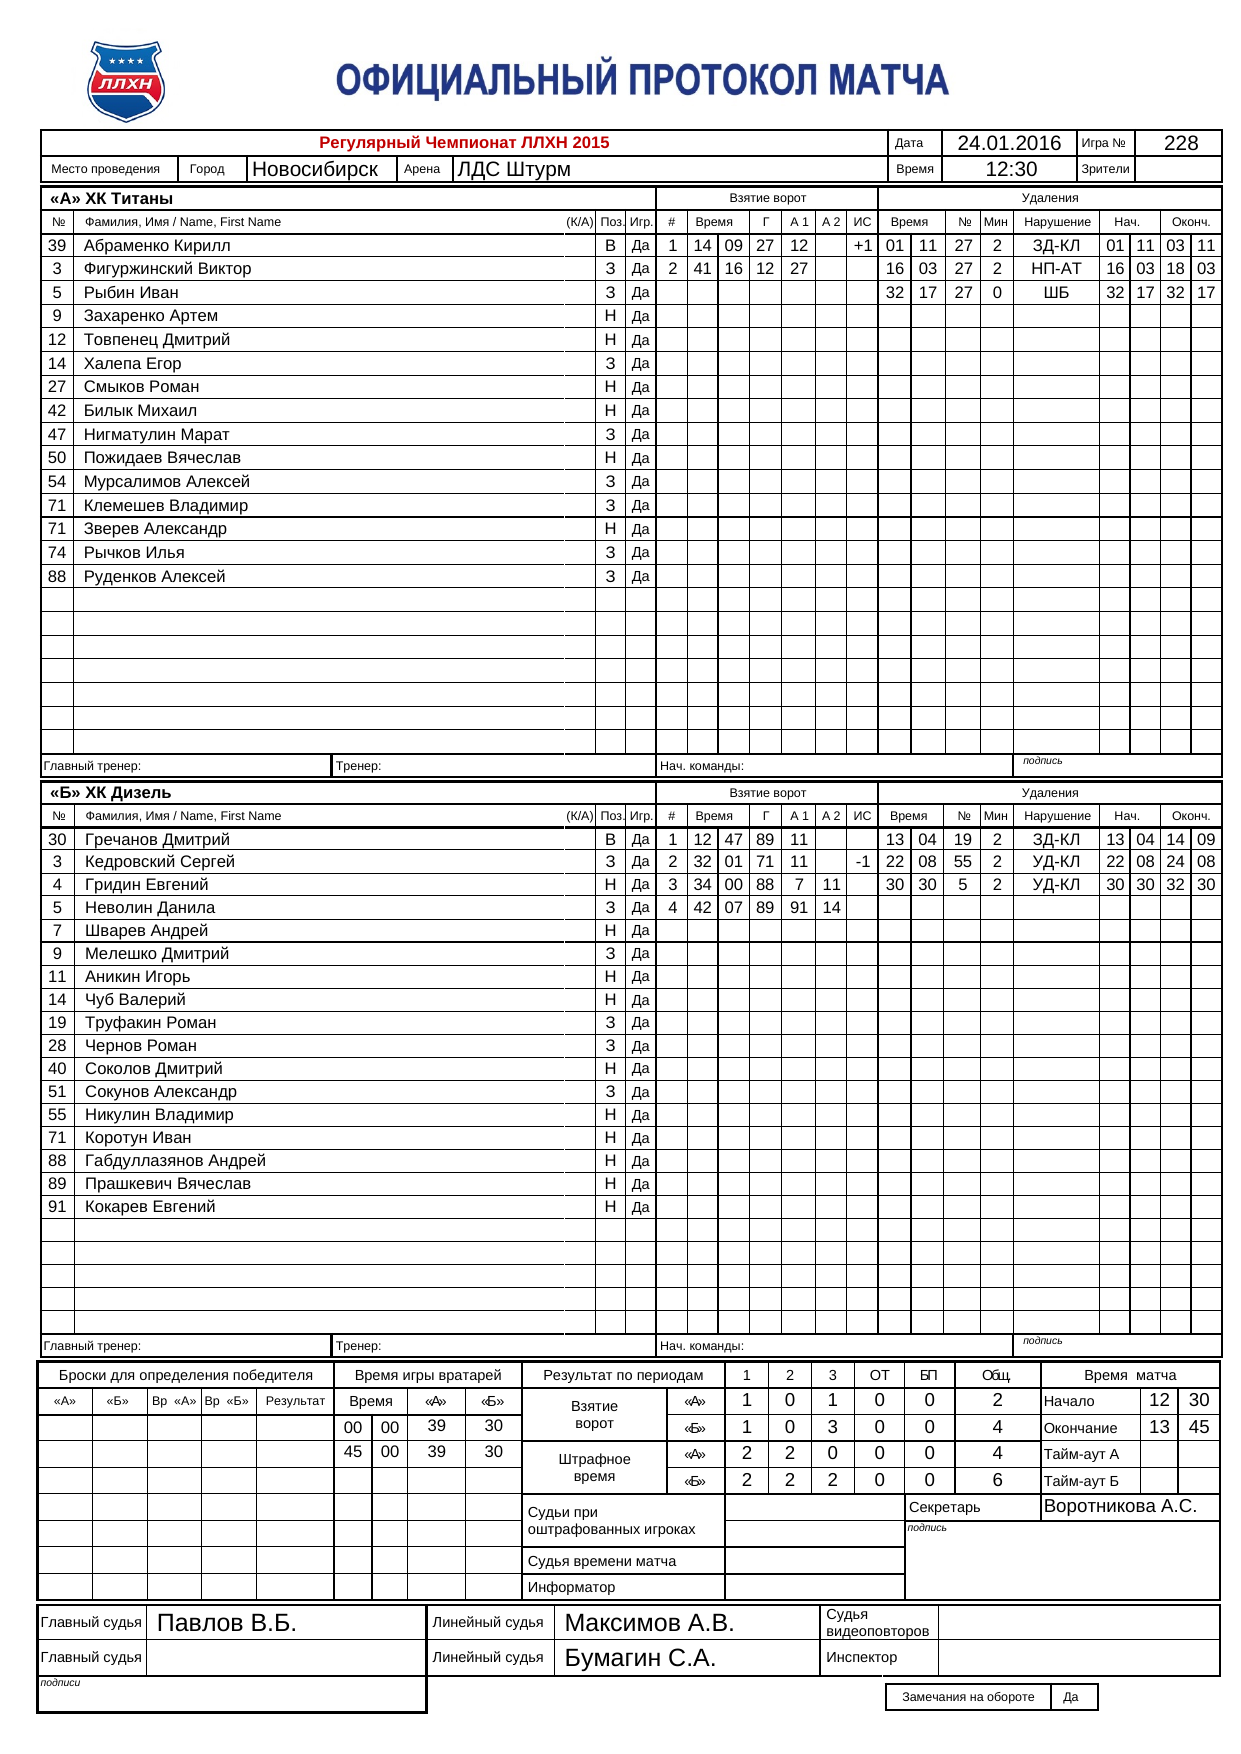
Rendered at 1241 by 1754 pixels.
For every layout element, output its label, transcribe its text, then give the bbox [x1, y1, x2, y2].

table_cell [981, 920, 1013, 941]
table_cell Билык Михаил [74, 399, 564, 422]
table_cell Н [596, 1150, 625, 1172]
table_cell [816, 470, 846, 493]
table_cell [750, 1012, 781, 1033]
table_cell [1192, 376, 1221, 398]
table_cell [750, 281, 781, 303]
table_cell 1 [726, 1389, 768, 1413]
table_cell [202, 1521, 256, 1546]
table_cell [719, 305, 749, 327]
table_header 228 [1136, 131, 1221, 155]
table_cell [1100, 896, 1129, 918]
table_cell [93, 1494, 147, 1520]
table_cell [879, 1173, 910, 1195]
table_cell Г [750, 211, 781, 233]
table_cell [1192, 1196, 1221, 1218]
table_cell 30 [466, 1416, 521, 1440]
table_cell [912, 989, 943, 1011]
table_cell [1100, 352, 1129, 374]
table_cell [946, 399, 980, 422]
table_cell [879, 1081, 910, 1103]
table_cell Нач. [1100, 211, 1160, 233]
table_cell [1100, 1127, 1129, 1149]
table_cell [847, 1058, 877, 1079]
table_cell [981, 896, 1013, 918]
table_cell [688, 399, 717, 422]
table_cell [1014, 423, 1099, 445]
table_cell [626, 683, 655, 706]
table_cell [42, 683, 73, 706]
table_cell [1100, 423, 1129, 445]
table_cell [750, 989, 781, 1011]
table_cell [688, 612, 717, 634]
table_cell [719, 376, 749, 398]
table_cell [981, 446, 1013, 469]
table_cell [1131, 1058, 1160, 1079]
table_cell [1014, 1081, 1099, 1103]
table_cell [1131, 1081, 1160, 1103]
table_cell [1161, 376, 1190, 398]
table_cell 2 [657, 850, 687, 872]
table_cell Штрафное время [523, 1442, 666, 1493]
table_cell [626, 1288, 655, 1310]
table_cell [657, 1311, 687, 1333]
table_cell 54 [42, 470, 73, 493]
table_cell З [596, 423, 625, 445]
table_cell Оконч. [1161, 211, 1221, 233]
table_cell [596, 636, 625, 658]
table_cell Зверев Александр [74, 518, 564, 540]
table_cell [750, 376, 781, 398]
table_cell [719, 541, 749, 564]
table_cell [565, 1288, 595, 1310]
table_cell «А» [39, 1389, 92, 1413]
table_cell [912, 1288, 943, 1310]
table_cell [847, 1265, 877, 1287]
table_cell [373, 1547, 407, 1573]
table_cell [39, 1494, 92, 1520]
table_cell [1014, 446, 1099, 469]
table_cell [782, 1150, 815, 1172]
table_cell +1 [847, 235, 877, 256]
table_cell [879, 683, 910, 706]
table_cell [1131, 683, 1160, 706]
table_cell [565, 1127, 595, 1149]
table_cell [1192, 1242, 1221, 1264]
table_cell [1192, 707, 1221, 729]
table_cell [39, 1547, 92, 1573]
table_cell [565, 281, 595, 303]
table_cell [847, 1012, 877, 1033]
table_cell [912, 352, 945, 374]
table_cell [912, 328, 945, 351]
table_cell 0 [769, 1415, 811, 1440]
table_cell 03 [1192, 257, 1221, 280]
table_cell [1161, 588, 1190, 611]
table_cell [202, 1574, 256, 1599]
table_cell [657, 399, 687, 422]
table_cell Да [626, 376, 655, 398]
table_cell 39 [42, 235, 73, 256]
table_cell [1014, 1104, 1099, 1126]
table_cell [148, 1441, 201, 1467]
table_cell [688, 1196, 717, 1218]
table_cell подписи [39, 1677, 425, 1711]
table_cell 14 [688, 235, 717, 256]
table_cell 3 [42, 850, 74, 872]
table_cell 0 [812, 1442, 854, 1467]
table_cell Фигуржинский Виктор [74, 257, 564, 280]
table_cell [1136, 157, 1221, 181]
table_cell Информатор [523, 1575, 724, 1599]
table_cell 47 [719, 829, 749, 849]
table_cell [408, 1521, 465, 1546]
table_header Замечания на обороте [887, 1685, 1050, 1709]
table_cell 2 [956, 1389, 1040, 1413]
table_cell [1100, 470, 1129, 493]
table_cell 14 [1161, 829, 1190, 849]
table_cell [726, 1548, 904, 1573]
table_cell [816, 352, 846, 374]
table_cell [1131, 659, 1160, 682]
table_cell [1192, 1311, 1221, 1333]
table_cell 89 [42, 1173, 74, 1195]
table_cell [565, 376, 595, 398]
table_cell Да [626, 1058, 655, 1079]
table_cell 2 [981, 235, 1013, 256]
table_cell [565, 399, 595, 422]
table_cell Город [179, 157, 246, 181]
table_cell [1100, 1196, 1129, 1218]
table_cell 19 [42, 1012, 74, 1033]
table_cell З [596, 470, 625, 493]
table_cell [657, 328, 687, 351]
table_cell [74, 636, 564, 658]
table_cell [1192, 989, 1221, 1011]
table_cell 39 [408, 1441, 465, 1467]
table_cell [1161, 518, 1190, 540]
table_cell Да [626, 1104, 655, 1126]
table_cell [1014, 305, 1099, 327]
table_cell [912, 446, 945, 469]
table_cell 88 [42, 565, 73, 587]
table_cell [912, 920, 943, 941]
table_cell ИС [847, 211, 877, 233]
table_cell [626, 1219, 655, 1241]
table_cell [1131, 1012, 1160, 1033]
table_cell [657, 1104, 687, 1126]
table_cell 1 [726, 1415, 768, 1440]
table_cell 11 [816, 874, 846, 895]
table_cell [93, 1416, 147, 1440]
table_cell 13 [1100, 829, 1129, 849]
table_cell [782, 423, 815, 445]
table_cell [782, 328, 815, 351]
table_cell [148, 1521, 201, 1546]
table_cell [42, 1242, 74, 1264]
table_cell [847, 1127, 877, 1149]
table_cell [816, 399, 846, 422]
table_cell [1161, 1058, 1190, 1079]
table_cell [719, 1081, 749, 1103]
table_cell [74, 659, 564, 682]
table_cell [565, 1242, 595, 1264]
table_cell [335, 1574, 371, 1599]
table_cell [782, 1219, 815, 1241]
table_cell [879, 352, 910, 374]
table_cell 0 [855, 1415, 904, 1440]
table_cell [750, 1242, 781, 1264]
table_cell [688, 494, 717, 516]
table_cell № [42, 805, 74, 826]
table_cell [847, 494, 877, 516]
table_cell Фамилия, Имя / Name, First Name [74, 211, 565, 233]
table_cell [981, 1219, 1013, 1241]
table_cell 2 [812, 1468, 854, 1493]
table_cell [1192, 612, 1221, 634]
table_cell [688, 730, 717, 753]
table_cell [1131, 1219, 1160, 1241]
table_cell Да [626, 352, 655, 374]
table_cell Да [626, 829, 655, 849]
table_cell [981, 470, 1013, 493]
table_cell [42, 1288, 74, 1310]
table_cell [657, 470, 687, 493]
table_cell [750, 1081, 781, 1103]
table_cell [1014, 1173, 1099, 1195]
table_cell 55 [944, 850, 980, 872]
table_cell [596, 707, 625, 729]
table_cell [981, 1058, 1013, 1079]
table_cell # [657, 805, 687, 826]
table_cell 08 [1131, 850, 1160, 872]
table_cell [335, 1521, 371, 1546]
table_cell [981, 1127, 1013, 1149]
table_cell 00 [335, 1416, 371, 1440]
table_cell А 2 [816, 805, 846, 826]
table_cell [750, 588, 781, 611]
table_cell [981, 1081, 1013, 1103]
table_cell [879, 612, 910, 634]
table_cell [1100, 989, 1129, 1011]
table_cell [939, 1640, 1219, 1675]
table_cell [1161, 1035, 1190, 1057]
table_cell [657, 1058, 687, 1079]
table_cell 30 [1131, 874, 1160, 895]
table_cell [750, 636, 781, 658]
table_cell [1161, 1173, 1190, 1195]
table_cell [1100, 1173, 1129, 1195]
table_cell [1100, 659, 1129, 682]
table_cell [1014, 730, 1099, 753]
table_cell Судья видеоповторов [821, 1606, 938, 1639]
table_cell ЗД-КЛ [1014, 829, 1099, 849]
table_cell З [596, 896, 625, 918]
table_cell [847, 659, 877, 682]
table_cell [719, 920, 749, 941]
table_cell Нарушение [1014, 805, 1099, 826]
table_header Броски для определения победителя [39, 1363, 333, 1387]
table_cell [912, 470, 945, 493]
table_cell 11 [42, 966, 74, 987]
table_cell Игр. [626, 805, 655, 826]
table_cell [688, 518, 717, 540]
table_cell № [944, 805, 980, 826]
table_cell 0 [905, 1415, 954, 1440]
table_cell 0 [855, 1468, 904, 1493]
table_cell [1131, 376, 1160, 398]
table_header Взятие ворот [657, 188, 877, 209]
table_cell [816, 920, 846, 941]
table_cell [912, 1173, 943, 1195]
table_cell [946, 328, 980, 351]
table_header Время игры вратарей [335, 1363, 521, 1387]
table_cell [408, 1574, 465, 1599]
table_cell [912, 659, 945, 682]
table_cell [944, 896, 980, 918]
table_cell [42, 1219, 74, 1241]
table_cell [719, 659, 749, 682]
table_cell [1161, 305, 1190, 327]
table_cell 27 [946, 281, 980, 303]
table_cell [1100, 541, 1129, 564]
table_cell Время [879, 805, 943, 826]
table_cell 30 [1192, 874, 1221, 895]
table_cell [75, 1288, 564, 1310]
table_cell [912, 1265, 943, 1287]
table_header Результат по периодам [523, 1363, 724, 1387]
table_cell 40 [42, 1058, 74, 1079]
table_cell 24 [1161, 850, 1190, 872]
table_cell [626, 730, 655, 753]
table_cell [912, 1311, 943, 1333]
table_cell [816, 1081, 846, 1103]
table_cell [657, 659, 687, 682]
table_cell 7 [782, 874, 815, 895]
table_cell Н [596, 1127, 625, 1149]
table_cell [879, 541, 910, 564]
table_header 24.01.2016 [943, 131, 1076, 155]
table_cell [912, 896, 943, 918]
table_cell [879, 1219, 910, 1241]
table_cell [1192, 1081, 1221, 1103]
table_cell [596, 612, 625, 634]
table_cell [981, 565, 1013, 587]
table_cell 34 [688, 874, 717, 895]
table_cell 47 [42, 423, 73, 445]
table_cell [816, 446, 846, 469]
table_cell Кедровский Сергей [75, 850, 564, 872]
table_cell [1131, 1265, 1160, 1287]
table_cell [688, 1311, 717, 1333]
table_cell [565, 730, 595, 753]
table_cell [565, 518, 595, 540]
table_cell [1192, 730, 1221, 753]
table_cell [688, 966, 717, 987]
table_cell 88 [750, 874, 781, 895]
table_cell [912, 494, 945, 516]
table_cell [408, 1547, 465, 1573]
table_cell [946, 352, 980, 374]
table_cell 2 [726, 1468, 768, 1493]
table_cell [1131, 305, 1160, 327]
table_cell [373, 1574, 407, 1599]
table_cell Да [626, 1127, 655, 1149]
table_cell [719, 446, 749, 469]
table_cell [42, 659, 73, 682]
table_cell [847, 328, 877, 351]
table_cell [816, 829, 846, 849]
table_cell [1014, 1035, 1099, 1057]
table_cell Да [626, 920, 655, 941]
table_cell [688, 281, 717, 303]
table_cell [719, 1196, 749, 1218]
table_cell [1161, 541, 1190, 564]
table_cell [1014, 896, 1099, 918]
table_cell [202, 1547, 256, 1573]
table_cell [782, 659, 815, 682]
table_cell [688, 352, 717, 374]
table_cell [750, 328, 781, 351]
table_cell [1192, 636, 1221, 658]
table_cell [75, 1219, 564, 1241]
table_cell [1100, 1288, 1129, 1310]
table_cell [1014, 1288, 1099, 1310]
table_cell [1131, 966, 1160, 987]
table_cell 45 [1179, 1415, 1219, 1440]
table_cell [912, 1058, 943, 1079]
table_cell НП-АТ [1014, 257, 1099, 280]
table_cell Н [596, 305, 625, 327]
table_cell [981, 399, 1013, 422]
table_cell [847, 257, 877, 280]
table_cell [847, 399, 877, 422]
table_cell [816, 518, 846, 540]
table_cell [912, 966, 943, 987]
table_cell 42 [42, 399, 73, 422]
table_cell [657, 989, 687, 1011]
table_cell А 1 [782, 211, 815, 233]
table_cell 17 [912, 281, 945, 303]
table_cell [688, 305, 717, 327]
table_cell [750, 707, 781, 729]
table_cell [816, 659, 846, 682]
table_cell [1014, 1311, 1099, 1333]
table_cell 12 [1141, 1389, 1177, 1413]
table_cell [912, 1219, 943, 1241]
table_cell «Б» [668, 1468, 724, 1493]
table_cell [847, 1311, 877, 1333]
table_cell [657, 1012, 687, 1033]
table_cell Арена [398, 157, 452, 181]
table_header Да [1052, 1685, 1097, 1709]
table_cell 42 [688, 896, 717, 918]
table_cell [1100, 920, 1129, 941]
table_cell Да [626, 850, 655, 872]
table_cell [1131, 328, 1160, 351]
table_cell [565, 707, 595, 729]
table_cell З [596, 565, 625, 587]
table_cell [782, 1242, 815, 1264]
table_cell [657, 541, 687, 564]
table_cell [257, 1494, 333, 1520]
table_cell [946, 423, 980, 445]
table_cell В [596, 829, 625, 849]
table_cell [1161, 1265, 1190, 1287]
table_cell Да [626, 1081, 655, 1103]
table_cell [688, 989, 717, 1011]
table_cell 16 [719, 257, 749, 280]
table_cell [944, 1242, 980, 1264]
table_cell [782, 281, 815, 303]
table_cell 71 [42, 494, 73, 516]
table_cell [565, 1196, 595, 1218]
table_cell [257, 1521, 333, 1546]
table_cell Сокунов Александр [75, 1081, 564, 1103]
table_cell [944, 1127, 980, 1149]
table_cell [1161, 1219, 1190, 1241]
table_cell [912, 376, 945, 398]
table_cell [565, 1311, 595, 1333]
table_cell [981, 1035, 1013, 1057]
table_cell [688, 1242, 717, 1264]
table_cell [39, 1468, 92, 1493]
table_cell [74, 612, 564, 634]
table_cell [39, 1416, 92, 1440]
table_cell [944, 1173, 980, 1195]
table_cell Да [626, 257, 655, 280]
table_cell «А» [408, 1389, 465, 1413]
table_cell [946, 612, 980, 634]
table_cell [626, 612, 655, 634]
table_cell Аникин Игорь [75, 966, 564, 987]
table_cell [912, 588, 945, 611]
table_cell Товпенец Дмитрий [74, 328, 564, 351]
table_cell [1100, 636, 1129, 658]
table_cell # [657, 211, 687, 233]
table_cell 27 [42, 376, 73, 398]
table_cell [688, 943, 717, 964]
table_cell [657, 1196, 687, 1218]
table_cell [782, 1081, 815, 1103]
table_cell 2 [769, 1442, 811, 1467]
table_cell Н [596, 1104, 625, 1126]
table_cell Н [596, 446, 625, 469]
table_cell [981, 1265, 1013, 1287]
table_cell Нач. команды: [657, 755, 1012, 776]
table_cell [879, 399, 910, 422]
table_cell 30 [912, 874, 943, 895]
table_cell [879, 730, 910, 753]
table_cell Оконч. [1161, 805, 1221, 826]
table_cell [466, 1547, 521, 1573]
table_cell [719, 352, 749, 374]
table_cell Нигматулин Марат [74, 423, 564, 445]
table_cell [657, 446, 687, 469]
table_cell [1100, 1081, 1129, 1103]
table_cell [596, 1219, 625, 1241]
table_cell [719, 1265, 749, 1287]
table_cell [816, 1242, 846, 1264]
table_cell Павлов В.Б. [147, 1606, 425, 1639]
table_cell [1192, 896, 1221, 918]
table_cell [1100, 730, 1129, 753]
table_cell 4 [956, 1442, 1040, 1467]
table_cell [657, 1265, 687, 1287]
table_cell З [596, 352, 625, 374]
table_cell [782, 989, 815, 1011]
table_cell [1131, 730, 1160, 753]
table_cell [202, 1416, 256, 1440]
table_cell [879, 423, 910, 445]
table_cell [565, 850, 595, 872]
table_cell [202, 1494, 256, 1520]
table_cell [42, 707, 73, 729]
table_cell [657, 683, 687, 706]
table_cell [1192, 943, 1221, 964]
table_cell [944, 1150, 980, 1172]
table_cell [944, 1265, 980, 1287]
table_cell [42, 612, 73, 634]
table_cell 1 [812, 1389, 854, 1413]
table_cell Неволин Данила [75, 896, 564, 918]
table_cell [1131, 943, 1160, 964]
table_cell [1014, 565, 1099, 587]
table_cell [719, 989, 749, 1011]
table_cell [1131, 446, 1160, 469]
table_cell [912, 541, 945, 564]
table_cell Время [335, 1389, 407, 1413]
table_cell Н [596, 328, 625, 351]
table_cell Рычков Илья [74, 541, 564, 564]
table_cell [1100, 588, 1129, 611]
table_cell [1141, 1468, 1177, 1493]
table_cell [688, 446, 717, 469]
table_cell [1192, 1219, 1221, 1241]
table_cell [1100, 943, 1129, 964]
table_cell [847, 874, 877, 895]
table_cell [912, 1242, 943, 1264]
table_cell [657, 494, 687, 516]
table_cell [688, 1288, 717, 1310]
table_cell 91 [782, 896, 815, 918]
table_cell [1161, 470, 1190, 493]
table_cell [565, 1265, 595, 1287]
table_cell 14 [816, 896, 846, 918]
table_cell Н [596, 1196, 625, 1218]
table_cell 04 [912, 829, 943, 849]
table_header Удаления [879, 783, 1221, 803]
table_cell [373, 1494, 407, 1520]
table_cell [1131, 612, 1160, 634]
table_cell [148, 1547, 201, 1573]
table_cell Инспектор [821, 1640, 938, 1675]
table_cell [688, 1081, 717, 1103]
table_cell [657, 1242, 687, 1264]
table_header 2 [769, 1363, 811, 1387]
table_cell [981, 518, 1013, 540]
table_cell [912, 683, 945, 706]
table_cell ЛДС Штурм [454, 157, 887, 181]
table_cell [847, 352, 877, 374]
table_cell [944, 1081, 980, 1103]
table_cell [596, 1265, 625, 1287]
table_cell [565, 470, 595, 493]
table_cell 30 [466, 1441, 521, 1467]
table_cell [719, 1173, 749, 1195]
table_cell [944, 1104, 980, 1126]
table_cell [816, 1311, 846, 1333]
table_cell [1192, 305, 1221, 327]
table_cell [782, 707, 815, 729]
table_cell 51 [42, 1081, 74, 1103]
table_cell [1161, 446, 1190, 469]
table_cell [847, 683, 877, 706]
table_cell [981, 1012, 1013, 1033]
table_cell [257, 1547, 333, 1573]
table_cell Да [626, 494, 655, 516]
table_cell Тренер: [333, 755, 655, 776]
table_cell Мин [981, 211, 1013, 233]
table_cell 00 [373, 1416, 407, 1440]
table_cell 55 [42, 1104, 74, 1126]
table_cell [946, 683, 980, 706]
table_cell [981, 494, 1013, 516]
table_cell Да [626, 1150, 655, 1172]
table_cell [1161, 920, 1190, 941]
table_cell Секретарь [906, 1495, 1040, 1520]
table_cell [688, 1173, 717, 1195]
table_cell [981, 683, 1013, 706]
table_cell [847, 943, 877, 964]
table_cell [202, 1468, 256, 1493]
table_cell [847, 966, 877, 987]
table_cell [1161, 1127, 1190, 1149]
table_cell [816, 1196, 846, 1218]
table_cell [1161, 1288, 1190, 1310]
table_cell 3 [657, 874, 687, 895]
table_cell [74, 707, 564, 729]
table_cell [596, 683, 625, 706]
table_cell [596, 1242, 625, 1264]
table_cell [657, 612, 687, 634]
table_cell Гречанов Дмитрий [75, 829, 564, 849]
table_cell 13 [1141, 1415, 1177, 1440]
table_cell [1192, 541, 1221, 564]
table_cell [565, 1035, 595, 1057]
table_cell [657, 1150, 687, 1172]
table_cell [946, 305, 980, 327]
table_cell [912, 399, 945, 422]
table_cell Окончание [1042, 1415, 1140, 1440]
table_cell [74, 683, 564, 706]
table_cell [688, 636, 717, 658]
table_cell [1131, 494, 1160, 516]
table_cell Время [688, 211, 749, 233]
table_cell [1161, 423, 1190, 445]
table_cell 27 [782, 257, 815, 280]
table_cell [946, 565, 980, 587]
table_cell [335, 1547, 371, 1573]
table_cell [981, 328, 1013, 351]
table_cell [93, 1441, 147, 1467]
table_cell [74, 588, 564, 611]
table_cell [847, 612, 877, 634]
table_cell [1014, 683, 1099, 706]
table_cell УД-КЛ [1014, 850, 1099, 872]
table_cell [782, 1196, 815, 1218]
table_cell [782, 1035, 815, 1057]
table_cell [1100, 518, 1129, 540]
table_cell подпись [1014, 1335, 1221, 1356]
table_cell Соколов Дмитрий [75, 1058, 564, 1079]
table_cell Да [626, 541, 655, 564]
table_cell [257, 1574, 333, 1599]
table_cell Зрители [1078, 157, 1134, 181]
table_cell [782, 1058, 815, 1079]
table_cell 0 [905, 1468, 954, 1493]
table_cell [1131, 920, 1160, 941]
table_cell [981, 1173, 1013, 1195]
table_cell 9 [42, 305, 73, 327]
table_cell [657, 1127, 687, 1149]
table_cell [847, 1219, 877, 1241]
table_cell [750, 1196, 781, 1218]
table_cell 30 [1179, 1389, 1219, 1413]
table_cell 89 [750, 829, 781, 849]
table_cell [1014, 399, 1099, 422]
table_cell [719, 612, 749, 634]
table_cell Да [626, 1173, 655, 1195]
table_cell [657, 352, 687, 374]
table_cell [879, 1104, 910, 1126]
table_cell Игр. [626, 211, 655, 233]
table_cell [750, 1035, 781, 1057]
table_cell Н [596, 518, 625, 540]
table_cell [1014, 659, 1099, 682]
table_cell [816, 565, 846, 587]
table_cell [946, 541, 980, 564]
table_header 1 [726, 1363, 768, 1387]
table_cell [1100, 612, 1129, 634]
table_cell [750, 612, 781, 634]
table_cell 32 [688, 850, 717, 872]
table_cell 39 [408, 1416, 465, 1440]
table_cell 0 [905, 1389, 954, 1413]
table_cell [1192, 423, 1221, 445]
table_cell [1131, 1035, 1160, 1057]
table_cell [816, 989, 846, 1011]
table_cell Тайм-аут А [1042, 1441, 1140, 1467]
table_cell 12 [688, 829, 717, 849]
table_cell [946, 707, 980, 729]
table_cell [719, 1288, 749, 1310]
table_cell 08 [1192, 850, 1221, 872]
table_cell [750, 1311, 781, 1333]
table_cell [1161, 494, 1190, 516]
table_cell [688, 470, 717, 493]
table_cell Тренер: [333, 1335, 655, 1356]
table_cell [782, 446, 815, 469]
table_cell [912, 1012, 943, 1033]
table_cell [944, 943, 980, 964]
table_cell [944, 1219, 980, 1241]
table_cell [912, 565, 945, 587]
table_cell Нач. [1100, 805, 1160, 826]
table_cell [657, 943, 687, 964]
table_cell Прашкевич Вячеслав [75, 1173, 564, 1195]
table_cell [93, 1468, 147, 1493]
table_cell [1192, 1265, 1221, 1287]
table_cell [1161, 1242, 1190, 1264]
table_cell [1161, 1012, 1190, 1033]
table_cell 2 [981, 257, 1013, 280]
table_cell Место проведения [42, 157, 177, 181]
table_cell Мурсалимов Алексей [74, 470, 564, 493]
table_cell [466, 1574, 521, 1599]
table_cell [688, 328, 717, 351]
table_cell [1192, 399, 1221, 422]
table_cell [657, 423, 687, 445]
table_cell [816, 281, 846, 303]
table_cell 2 [981, 850, 1013, 872]
table_cell [1131, 352, 1160, 374]
table_cell [816, 1150, 846, 1172]
table_cell [719, 730, 749, 753]
table_cell [816, 541, 846, 564]
table_cell [1100, 1035, 1129, 1057]
table_cell [816, 943, 846, 964]
table_cell [879, 1058, 910, 1079]
table_cell [912, 730, 945, 753]
table_cell [688, 659, 717, 682]
table_cell [981, 352, 1013, 374]
table_cell 11 [782, 829, 815, 849]
table_cell [596, 588, 625, 611]
table_cell Поз. [596, 211, 625, 233]
table_cell 14 [42, 352, 73, 374]
table_cell Халепа Егор [74, 352, 564, 374]
table_cell [626, 659, 655, 682]
table_cell [1131, 636, 1160, 658]
table_cell [847, 1104, 877, 1126]
table_cell Н [596, 874, 625, 895]
table_cell [946, 470, 980, 493]
table_cell 09 [1192, 829, 1221, 849]
table_cell [782, 588, 815, 611]
table_cell [1131, 470, 1160, 493]
table_cell [565, 328, 595, 351]
table_cell 0 [855, 1389, 904, 1413]
table_cell [782, 612, 815, 634]
table_cell [847, 446, 877, 469]
table_cell [944, 1288, 980, 1310]
table_cell [1014, 989, 1099, 1011]
table_cell 5 [944, 874, 980, 895]
table_cell З [596, 494, 625, 516]
table_cell [93, 1521, 147, 1546]
table_cell [1192, 1150, 1221, 1172]
table_cell [879, 707, 910, 729]
table_cell [750, 470, 781, 493]
table_cell [719, 966, 749, 987]
table_cell [726, 1575, 904, 1599]
table_cell 4 [956, 1415, 1040, 1440]
table_cell 1 [657, 235, 687, 256]
table_cell [1161, 943, 1190, 964]
table_cell [688, 707, 717, 729]
table_cell [565, 943, 595, 964]
table_cell [1014, 636, 1099, 658]
table_cell «Б» [668, 1415, 724, 1440]
table_cell [847, 423, 877, 445]
table_cell [847, 636, 877, 658]
table_cell [879, 470, 910, 493]
table_cell 27 [750, 235, 781, 256]
table_cell [879, 636, 910, 658]
table_cell [1131, 1288, 1160, 1310]
table_cell [565, 636, 595, 658]
table_cell [688, 1104, 717, 1126]
table_cell 2 [726, 1442, 768, 1467]
table_cell подпись [906, 1522, 1219, 1599]
table_cell ИС [847, 805, 877, 826]
table_cell [946, 730, 980, 753]
table_cell 08 [912, 850, 943, 872]
table_cell [373, 1468, 407, 1493]
table_cell [1131, 1173, 1160, 1195]
table_cell 2 [657, 257, 687, 280]
table_cell [782, 376, 815, 398]
table_cell [1192, 1173, 1221, 1195]
table_cell «А» [668, 1389, 724, 1413]
table_cell [719, 423, 749, 445]
table_cell [688, 1219, 717, 1241]
table_cell Да [626, 235, 655, 256]
table_cell 32 [879, 281, 910, 303]
table_cell 7 [42, 920, 74, 941]
table_cell [912, 423, 945, 445]
table_cell Воротникова А.С. [1042, 1495, 1219, 1520]
table_cell [657, 281, 687, 303]
table_cell [565, 874, 595, 895]
table_cell 11 [1192, 235, 1221, 256]
table_cell Да [626, 1012, 655, 1033]
table_cell Начало [1042, 1389, 1140, 1413]
table_cell [981, 989, 1013, 1011]
table_cell [1161, 989, 1190, 1011]
table_cell [750, 305, 781, 327]
table_header «Б» ХК Дизель [42, 783, 655, 803]
table_cell [565, 829, 595, 849]
table_cell [657, 376, 687, 398]
table_cell Никулин Владимир [75, 1104, 564, 1126]
table_cell [688, 376, 717, 398]
table_cell 50 [42, 446, 73, 469]
table_cell [1161, 565, 1190, 587]
table_cell [981, 1150, 1013, 1172]
table_cell Да [626, 989, 655, 1011]
table_cell [1161, 352, 1190, 374]
table_cell [1100, 707, 1129, 729]
table_cell [626, 1311, 655, 1333]
table_cell [981, 376, 1013, 398]
table_cell [816, 1219, 846, 1241]
table_cell Главный судья [39, 1606, 146, 1639]
picture [5, 28, 1179, 129]
table_cell [719, 943, 749, 964]
table_cell З [596, 1012, 625, 1033]
table_cell [1131, 1127, 1160, 1149]
table_cell [879, 1196, 910, 1218]
table_cell [719, 1035, 749, 1057]
table_cell [879, 1150, 910, 1172]
table_cell 13 [879, 829, 910, 849]
table_cell Да [626, 1196, 655, 1218]
table_cell [688, 1265, 717, 1287]
table_cell 32 [1161, 874, 1190, 895]
table_cell 12 [42, 328, 73, 351]
table_cell [1014, 966, 1099, 987]
table_cell 18 [1161, 257, 1190, 280]
table_cell [782, 470, 815, 493]
table_cell [335, 1494, 371, 1520]
table_cell [944, 1311, 980, 1333]
table_cell [847, 376, 877, 398]
table_cell «А» [668, 1442, 724, 1467]
table_cell [981, 1196, 1013, 1218]
table_cell 9 [42, 943, 74, 964]
table_cell Да [626, 966, 655, 987]
table_cell [1014, 612, 1099, 634]
table_cell [74, 730, 564, 753]
table_cell [719, 1058, 749, 1079]
table_header БП [905, 1363, 954, 1387]
table_cell [782, 1173, 815, 1195]
table_cell Нарушение [1014, 211, 1099, 233]
table_cell [883, 1677, 1220, 1681]
table_cell УД-КЛ [1014, 874, 1099, 895]
table_cell [1161, 1150, 1190, 1172]
table_cell [657, 305, 687, 327]
table_cell [1099, 1682, 1220, 1711]
table_cell [596, 1288, 625, 1310]
table_cell [688, 1012, 717, 1033]
table_cell 32 [1161, 281, 1190, 303]
table_cell [782, 352, 815, 374]
table_cell [565, 896, 595, 918]
table_cell [912, 707, 945, 729]
table_cell Да [626, 565, 655, 587]
table_cell [912, 305, 945, 327]
table_cell [1131, 1311, 1160, 1333]
table_cell [428, 1677, 882, 1711]
table_cell Да [626, 1035, 655, 1057]
table_cell [944, 1035, 980, 1057]
table_cell [782, 966, 815, 987]
table_cell [879, 1288, 910, 1310]
table_cell Линейный судья [428, 1640, 554, 1675]
table_cell [1014, 470, 1099, 493]
table_cell [1192, 446, 1221, 469]
table_cell [981, 730, 1013, 753]
table_cell [750, 423, 781, 445]
table_cell [847, 707, 877, 729]
table_cell 91 [42, 1196, 74, 1218]
table_cell [42, 730, 73, 753]
table_cell [1100, 1150, 1129, 1172]
table_cell [750, 1219, 781, 1241]
table_cell [466, 1468, 521, 1493]
table_cell [847, 1173, 877, 1195]
table_cell [75, 1265, 564, 1287]
table_cell Смыков Роман [74, 376, 564, 398]
table_cell [782, 541, 815, 564]
table_cell [946, 518, 980, 540]
table_cell [847, 1035, 877, 1057]
table_cell [93, 1547, 147, 1573]
table_cell [719, 518, 749, 540]
table_cell Коротун Иван [75, 1127, 564, 1149]
table_cell 12 [750, 257, 781, 280]
table_cell Да [626, 874, 655, 895]
table_cell 4 [42, 874, 74, 895]
table_cell [912, 943, 943, 964]
table_cell [944, 989, 980, 1011]
table_cell [1131, 541, 1160, 564]
table_cell [688, 423, 717, 445]
table_cell [565, 989, 595, 1011]
table_cell [816, 1104, 846, 1126]
table_cell Да [626, 423, 655, 445]
table_cell [750, 683, 781, 706]
table_cell Н [596, 966, 625, 987]
table_cell [816, 1058, 846, 1079]
table_cell [816, 1035, 846, 1057]
table_cell [782, 920, 815, 941]
table_cell [596, 1311, 625, 1333]
table_cell [782, 730, 815, 753]
table_cell [75, 1242, 564, 1264]
table_cell [981, 612, 1013, 634]
table_cell [1014, 1196, 1099, 1218]
table_cell [1161, 730, 1190, 753]
table_cell 22 [879, 850, 910, 872]
table_cell [782, 494, 815, 516]
table_cell 11 [782, 850, 815, 872]
table_cell [879, 966, 910, 987]
table_cell [565, 659, 595, 682]
table_cell [847, 305, 877, 327]
table_cell [1014, 943, 1099, 964]
table_cell [782, 305, 815, 327]
table_cell [565, 683, 595, 706]
table_cell [782, 1288, 815, 1310]
table_cell [847, 1081, 877, 1103]
table_cell З [596, 850, 625, 872]
table_cell Шварев Андрей [75, 920, 564, 941]
table_cell [879, 1311, 910, 1333]
table_cell [879, 943, 910, 964]
table_cell Да [626, 328, 655, 351]
table_cell [408, 1494, 465, 1520]
table_cell [1100, 1242, 1129, 1264]
table_cell [782, 943, 815, 964]
table_cell 30 [1100, 874, 1129, 895]
table_cell [879, 518, 910, 540]
table_cell [202, 1441, 256, 1467]
table_cell [565, 423, 595, 445]
table_cell [816, 376, 846, 398]
table_cell [657, 1288, 687, 1310]
table_cell [782, 636, 815, 658]
table_cell Линейный судья [428, 1606, 554, 1639]
table_cell Чернов Роман [75, 1035, 564, 1057]
table_cell [750, 541, 781, 564]
table_cell [565, 1219, 595, 1241]
table_cell [1141, 1441, 1177, 1467]
table_cell [565, 966, 595, 987]
table_cell [719, 588, 749, 611]
table_cell [1100, 1265, 1129, 1287]
table_cell «Б» [93, 1389, 147, 1413]
table_cell [750, 1058, 781, 1079]
table_cell [847, 281, 877, 303]
table_cell Абраменко Кирилл [74, 235, 564, 256]
table_cell [42, 1265, 74, 1287]
table_cell [944, 920, 980, 941]
table_cell [565, 541, 595, 564]
table_cell [946, 588, 980, 611]
table_cell [981, 659, 1013, 682]
table_cell [816, 966, 846, 987]
table_cell [981, 1311, 1013, 1333]
table_cell [688, 1035, 717, 1057]
table_cell [626, 1242, 655, 1264]
table_cell [1179, 1441, 1219, 1467]
table_cell [879, 989, 910, 1011]
table_cell [596, 730, 625, 753]
table_cell [944, 1058, 980, 1079]
table_cell [981, 305, 1013, 327]
table_cell [688, 683, 717, 706]
table_cell [816, 1127, 846, 1149]
table_cell З [596, 1081, 625, 1103]
table_cell [1161, 1081, 1190, 1103]
table_cell [1161, 636, 1190, 658]
table_cell [816, 1173, 846, 1195]
table_cell 16 [879, 257, 910, 280]
table_cell [816, 423, 846, 445]
table_cell [1100, 1311, 1129, 1333]
table_cell [981, 943, 1013, 964]
table_cell [1014, 588, 1099, 611]
table_cell Вр «А» [148, 1389, 201, 1413]
table_cell [782, 399, 815, 422]
table_cell [782, 1104, 815, 1126]
table_header Время матча [1042, 1363, 1219, 1387]
table_cell [847, 1196, 877, 1218]
table_cell [148, 1416, 201, 1440]
table_header Общ. [956, 1363, 1040, 1387]
table_cell 30 [42, 829, 74, 849]
table_cell [657, 1173, 687, 1195]
table_cell [981, 636, 1013, 658]
table_cell [1161, 896, 1190, 918]
table_cell [719, 1242, 749, 1264]
table_cell Взятие ворот [523, 1389, 666, 1440]
table_cell [879, 305, 910, 327]
table_cell 71 [42, 1127, 74, 1149]
table_cell [147, 1640, 425, 1675]
table_cell [981, 966, 1013, 987]
table_cell [565, 305, 595, 327]
table_cell [946, 494, 980, 516]
table_cell [1192, 966, 1221, 987]
table_cell [750, 399, 781, 422]
table_cell 17 [1131, 281, 1160, 303]
table_cell [912, 518, 945, 540]
table_cell З [596, 943, 625, 964]
table_cell Да [626, 470, 655, 493]
table_cell [1131, 1196, 1160, 1218]
table_cell [565, 1012, 595, 1033]
table_cell [1161, 1196, 1190, 1218]
table_cell 27 [946, 257, 980, 280]
table_cell [879, 659, 910, 682]
table_cell [1100, 1104, 1129, 1126]
table_cell [847, 470, 877, 493]
table_cell [257, 1468, 333, 1493]
table_cell [726, 1495, 904, 1520]
table_cell [1131, 518, 1160, 540]
table_cell Время [879, 211, 945, 233]
table_cell [1014, 1265, 1099, 1287]
table_cell [750, 565, 781, 587]
table_cell 71 [750, 850, 781, 872]
table_cell 11 [912, 235, 945, 256]
table_cell [1014, 1012, 1099, 1033]
table_cell [816, 328, 846, 351]
table_cell Чуб Валерий [75, 989, 564, 1011]
table_cell [1100, 494, 1129, 516]
table_cell [1100, 1219, 1129, 1241]
table_cell [1161, 328, 1190, 351]
table_cell 19 [944, 829, 980, 849]
table_cell [750, 494, 781, 516]
table_cell 01 [879, 235, 910, 256]
table_cell 0 [981, 281, 1013, 303]
table_cell Н [596, 1058, 625, 1079]
table_cell [981, 541, 1013, 564]
table_cell [816, 257, 846, 280]
table_cell [1100, 966, 1129, 987]
table_cell [657, 588, 687, 611]
table_cell [816, 1288, 846, 1310]
table_cell Труфакин Роман [75, 1012, 564, 1033]
table_cell 6 [956, 1468, 1040, 1493]
table_cell [565, 1173, 595, 1195]
table_cell [657, 518, 687, 540]
table_cell Н [596, 1173, 625, 1195]
table_cell [565, 1104, 595, 1126]
table_cell [1192, 1127, 1221, 1149]
table_cell 0 [905, 1442, 954, 1467]
table_cell Фамилия, Имя / Name, First Name [75, 805, 565, 826]
table_cell [981, 1104, 1013, 1126]
table_cell [335, 1468, 371, 1493]
table_cell [1131, 399, 1160, 422]
table_cell [944, 1196, 980, 1218]
table_cell [816, 494, 846, 516]
table_cell [816, 1265, 846, 1287]
table_cell 2 [981, 829, 1013, 849]
table_cell [565, 257, 595, 280]
table_cell 71 [42, 518, 73, 540]
table_cell [750, 446, 781, 469]
table_cell [1192, 588, 1221, 611]
table_cell [847, 1242, 877, 1264]
table_cell [688, 920, 717, 941]
table_cell [944, 1012, 980, 1033]
table_cell 12 [782, 235, 815, 256]
table_cell [626, 1265, 655, 1287]
table_cell [257, 1416, 333, 1440]
table_cell [847, 1150, 877, 1172]
table_cell Н [596, 920, 625, 941]
table_cell З [596, 541, 625, 564]
table_cell [75, 1311, 564, 1333]
table_cell [1192, 1035, 1221, 1057]
table_cell [750, 1150, 781, 1172]
table_cell [148, 1494, 201, 1520]
table_cell [912, 1035, 943, 1057]
table_cell «Б » [466, 1389, 521, 1413]
table_cell [688, 1058, 717, 1079]
table_cell [39, 1441, 92, 1467]
table_cell [782, 565, 815, 587]
table_cell Руденков Алексей [74, 565, 564, 587]
table_cell ЗД-КЛ [1014, 235, 1099, 256]
table_cell [719, 1311, 749, 1333]
table_cell [912, 1196, 943, 1218]
table_cell [1131, 989, 1160, 1011]
table_cell [912, 1081, 943, 1103]
table_cell [148, 1574, 201, 1599]
table_cell Кокарев Евгений [75, 1196, 564, 1218]
table_cell [912, 1150, 943, 1172]
table_header Удаления [879, 188, 1221, 209]
table_cell [1161, 683, 1190, 706]
table_cell [1014, 518, 1099, 540]
table_cell [466, 1494, 521, 1520]
table_cell 45 [335, 1441, 371, 1467]
table_cell [847, 829, 877, 849]
table_cell В [596, 235, 625, 256]
table_cell [750, 1173, 781, 1195]
table_cell А 2 [816, 211, 846, 233]
table_cell [750, 1288, 781, 1310]
table_cell А 1 [782, 805, 815, 826]
table_cell [816, 730, 846, 753]
table_cell [912, 1127, 943, 1149]
table_cell [816, 683, 846, 706]
table_cell [1014, 707, 1099, 729]
table_cell [879, 565, 910, 587]
table_cell [1100, 1012, 1129, 1033]
table_cell 32 [1100, 281, 1129, 303]
table_cell [1014, 541, 1099, 564]
table_header Взятие ворот [657, 783, 877, 803]
table_cell Клемешев Владимир [74, 494, 564, 516]
table_cell [816, 1012, 846, 1033]
table_cell [750, 920, 781, 941]
table_cell Н [596, 399, 625, 422]
table_cell 03 [912, 257, 945, 280]
table_cell Н [596, 376, 625, 398]
table_cell [1014, 376, 1099, 398]
table_cell 27 [946, 235, 980, 256]
table_cell [816, 636, 846, 658]
table_cell [879, 1127, 910, 1149]
table_cell 14 [42, 989, 74, 1011]
table_cell [981, 1242, 1013, 1264]
table_cell [1014, 1242, 1099, 1264]
table_cell № [42, 211, 73, 233]
table_cell [1100, 1058, 1129, 1079]
table_cell [1192, 683, 1221, 706]
table_cell [750, 1104, 781, 1126]
table_cell Да [626, 399, 655, 422]
table_header Игра № [1078, 131, 1134, 155]
table_cell [879, 1035, 910, 1057]
table_cell Вр «Б» [202, 1389, 256, 1413]
table_cell [657, 636, 687, 658]
table_cell [148, 1468, 201, 1493]
table_cell [750, 943, 781, 964]
table_cell [1161, 1104, 1190, 1126]
table_cell [1014, 920, 1099, 941]
table_cell Пожидаев Вячеслав [74, 446, 564, 469]
table_cell [565, 1058, 595, 1079]
table_cell [750, 1265, 781, 1287]
table_cell [1179, 1468, 1219, 1493]
table_cell [1131, 1242, 1160, 1264]
table_cell 3 [812, 1415, 854, 1440]
table_cell [596, 659, 625, 682]
table_cell 5 [42, 896, 74, 918]
table_cell 1 [657, 829, 687, 849]
table_cell Тайм-аут Б [1042, 1468, 1140, 1493]
table_cell [1100, 305, 1129, 327]
table_cell [1192, 920, 1221, 941]
table_cell Главный тренер: [42, 1335, 330, 1356]
table_cell [1192, 565, 1221, 587]
table_cell 07 [719, 896, 749, 918]
table_cell -1 [847, 850, 877, 872]
table_cell [719, 399, 749, 422]
table_cell [981, 423, 1013, 445]
table_cell [1192, 494, 1221, 516]
table_cell [373, 1521, 407, 1546]
table_cell 0 [855, 1442, 904, 1467]
table_cell [782, 683, 815, 706]
table_cell 03 [1161, 235, 1190, 256]
table_cell Габдуллазянов Андрей [75, 1150, 564, 1172]
table_cell Захаренко Артем [74, 305, 564, 327]
table_cell [1014, 1058, 1099, 1079]
table_cell [816, 235, 846, 256]
table_cell [657, 966, 687, 987]
table_cell [944, 966, 980, 987]
table_cell (К/А) [565, 211, 595, 233]
table_cell Да [626, 943, 655, 964]
table_cell [1131, 1150, 1160, 1172]
table_cell [879, 1265, 910, 1287]
table_cell [1131, 423, 1160, 445]
table_cell [688, 565, 717, 587]
table_cell [1014, 328, 1099, 351]
table_cell [1100, 328, 1129, 351]
table_cell 41 [688, 257, 717, 280]
table_cell Да [626, 446, 655, 469]
table_cell [750, 1127, 781, 1149]
table_cell подпись [1014, 755, 1221, 776]
table_cell Время [688, 805, 749, 826]
table_cell [981, 1288, 1013, 1310]
table_cell [719, 636, 749, 658]
table_header ОТ [855, 1363, 904, 1387]
table_cell [782, 518, 815, 540]
table_cell Бумагин С.А. [555, 1640, 819, 1675]
table_cell Рыбин Иван [74, 281, 564, 303]
table_cell 3 [42, 257, 73, 280]
table_cell [750, 352, 781, 374]
table_cell 2 [981, 874, 1013, 895]
table_cell [719, 1150, 749, 1172]
table_cell [42, 1311, 74, 1333]
table_cell 88 [42, 1150, 74, 1172]
table_cell Да [626, 281, 655, 303]
table_cell [1161, 1311, 1190, 1333]
table_cell [847, 565, 877, 587]
table_cell [1192, 328, 1221, 351]
table_header Дата [889, 131, 941, 155]
table_cell [1100, 399, 1129, 422]
table_cell [1100, 565, 1129, 587]
table_cell [879, 896, 910, 918]
table_cell [750, 730, 781, 753]
table_cell [1161, 399, 1190, 422]
table_cell [657, 730, 687, 753]
table_cell 01 [719, 850, 749, 872]
table_cell Мелешко Дмитрий [75, 943, 564, 964]
table_cell [657, 920, 687, 941]
table_cell [847, 541, 877, 564]
table_cell [626, 636, 655, 658]
table_cell [42, 636, 73, 658]
table_cell [981, 707, 1013, 729]
table_cell [879, 1242, 910, 1264]
table_cell [1100, 683, 1129, 706]
table_header Регулярный Чемпионат ЛЛХН 2015 [42, 131, 887, 155]
table_cell [565, 235, 595, 256]
table_cell 4 [657, 896, 687, 918]
table_cell [408, 1468, 465, 1493]
table_cell [750, 659, 781, 682]
table_cell ШБ [1014, 281, 1099, 303]
table_cell [1192, 352, 1221, 374]
table_cell [816, 850, 846, 872]
table_cell [782, 1311, 815, 1333]
table_cell [657, 1035, 687, 1057]
table_cell [879, 588, 910, 611]
table_cell 74 [42, 541, 73, 564]
table_cell [42, 588, 73, 611]
table_cell [981, 588, 1013, 611]
table_cell [946, 659, 980, 682]
table_cell [657, 1081, 687, 1103]
table_cell [257, 1441, 333, 1467]
table_cell [879, 494, 910, 516]
table_cell [719, 494, 749, 516]
table_cell Главный тренер: [42, 755, 330, 776]
table_header «А» ХК Титаны [42, 188, 655, 209]
table_cell [1131, 1104, 1160, 1126]
table_cell 09 [719, 235, 749, 256]
table_cell [1192, 1104, 1221, 1126]
table_cell Да [626, 518, 655, 540]
table_cell [946, 636, 980, 658]
table_cell [719, 1012, 749, 1033]
table_cell [1131, 896, 1160, 918]
table_cell [93, 1574, 147, 1599]
table_cell [912, 612, 945, 634]
table_header 3 [812, 1363, 854, 1387]
table_cell [1161, 966, 1190, 987]
table_cell [847, 518, 877, 540]
table_cell [879, 376, 910, 398]
table_cell Результат [257, 1389, 333, 1413]
table_cell [1014, 1127, 1099, 1149]
table_cell [688, 1150, 717, 1172]
table_cell 04 [1131, 829, 1160, 849]
table_cell Максимов А.В. [555, 1606, 819, 1639]
table_cell Судья времени матча [523, 1548, 724, 1573]
table_cell 16 [1100, 257, 1129, 280]
table_cell [847, 730, 877, 753]
table_cell [626, 588, 655, 611]
table_cell 03 [1131, 257, 1160, 280]
table_cell 30 [879, 874, 910, 895]
table_cell [1192, 659, 1221, 682]
table_cell [879, 446, 910, 469]
table_cell [719, 565, 749, 587]
table_cell Поз. [596, 805, 625, 826]
table_cell [912, 636, 945, 658]
table_cell 2 [769, 1468, 811, 1493]
table_cell 17 [1192, 281, 1221, 303]
table_cell З [596, 257, 625, 280]
table_cell [1161, 612, 1190, 634]
table_cell [565, 1150, 595, 1172]
table_cell [1131, 707, 1160, 729]
table_cell [1100, 376, 1129, 398]
table_cell З [596, 1035, 625, 1057]
table_cell [688, 588, 717, 611]
table_cell [565, 446, 595, 469]
table_cell [1192, 470, 1221, 493]
table_cell [39, 1521, 92, 1546]
table_cell [847, 896, 877, 918]
table_cell Да [626, 305, 655, 327]
table_cell Мин [981, 805, 1013, 826]
table_cell 22 [1100, 850, 1129, 872]
table_cell [719, 1104, 749, 1126]
table_cell [565, 494, 595, 516]
table_cell (К/А) [565, 805, 595, 826]
table_cell [847, 920, 877, 941]
table_cell [688, 541, 717, 564]
table_cell [719, 281, 749, 303]
table_cell [782, 1127, 815, 1149]
table_cell [879, 920, 910, 941]
table_cell [1014, 1219, 1099, 1241]
table_cell Гридин Евгений [75, 874, 564, 895]
table_cell [565, 612, 595, 634]
table_cell 5 [42, 281, 73, 303]
table_cell [657, 565, 687, 587]
table_cell Новосибирск [248, 157, 396, 181]
table_cell [946, 446, 980, 469]
table_cell [1161, 659, 1190, 682]
table_cell Судьи при оштрафованных игроках [523, 1495, 724, 1546]
table_cell [816, 612, 846, 634]
table_cell [816, 707, 846, 729]
table_cell [1161, 707, 1190, 729]
table_cell 01 [1100, 235, 1129, 256]
table_cell [1014, 494, 1099, 516]
table_cell [816, 588, 846, 611]
table_cell [847, 588, 877, 611]
table_cell [847, 1288, 877, 1310]
table_cell [750, 966, 781, 987]
table_cell [879, 328, 910, 351]
table_cell [565, 352, 595, 374]
table_cell [1192, 1288, 1221, 1310]
table_cell 11 [1131, 235, 1160, 256]
table_cell 28 [42, 1035, 74, 1057]
table_cell 12:30 [943, 157, 1076, 181]
table_cell [719, 1127, 749, 1149]
table_cell [946, 376, 980, 398]
table_cell [39, 1574, 92, 1599]
table_cell [719, 470, 749, 493]
table_cell [782, 1012, 815, 1033]
table_cell 00 [373, 1441, 407, 1467]
table_cell [626, 707, 655, 729]
table_cell [847, 989, 877, 1011]
table_cell [1014, 352, 1099, 374]
table_cell [719, 707, 749, 729]
table_cell [1100, 446, 1129, 469]
table_cell Н [596, 989, 625, 1011]
table_cell Главный судья [39, 1640, 146, 1675]
table_cell [782, 1265, 815, 1287]
table_cell [657, 1219, 687, 1241]
table_cell Г [750, 805, 781, 826]
table_cell [688, 1127, 717, 1149]
table_cell [879, 1012, 910, 1033]
table_cell [466, 1521, 521, 1546]
table_cell [565, 588, 595, 611]
table_cell [1014, 1150, 1099, 1172]
table_cell [565, 1081, 595, 1103]
table_cell [719, 683, 749, 706]
table_cell З [596, 281, 625, 303]
table_cell [912, 1104, 943, 1126]
table_cell [1131, 565, 1160, 587]
table_cell [565, 920, 595, 941]
table_cell [719, 1219, 749, 1241]
table_cell № [946, 211, 980, 233]
table_cell [1192, 1012, 1221, 1033]
table_cell [726, 1521, 904, 1546]
table_cell Время [889, 157, 941, 181]
table_cell 89 [750, 896, 781, 918]
table_cell [750, 518, 781, 540]
table_cell [719, 328, 749, 351]
table_cell [565, 565, 595, 587]
table_cell [1192, 518, 1221, 540]
table_cell [1131, 588, 1160, 611]
table_cell Нач. команды: [657, 1335, 1012, 1356]
table_cell Да [626, 896, 655, 918]
table_cell [1192, 1058, 1221, 1079]
table_cell 0 [769, 1389, 811, 1413]
table_cell [816, 305, 846, 327]
table_cell 00 [719, 874, 749, 895]
table_cell [939, 1606, 1219, 1639]
table_cell [657, 707, 687, 729]
